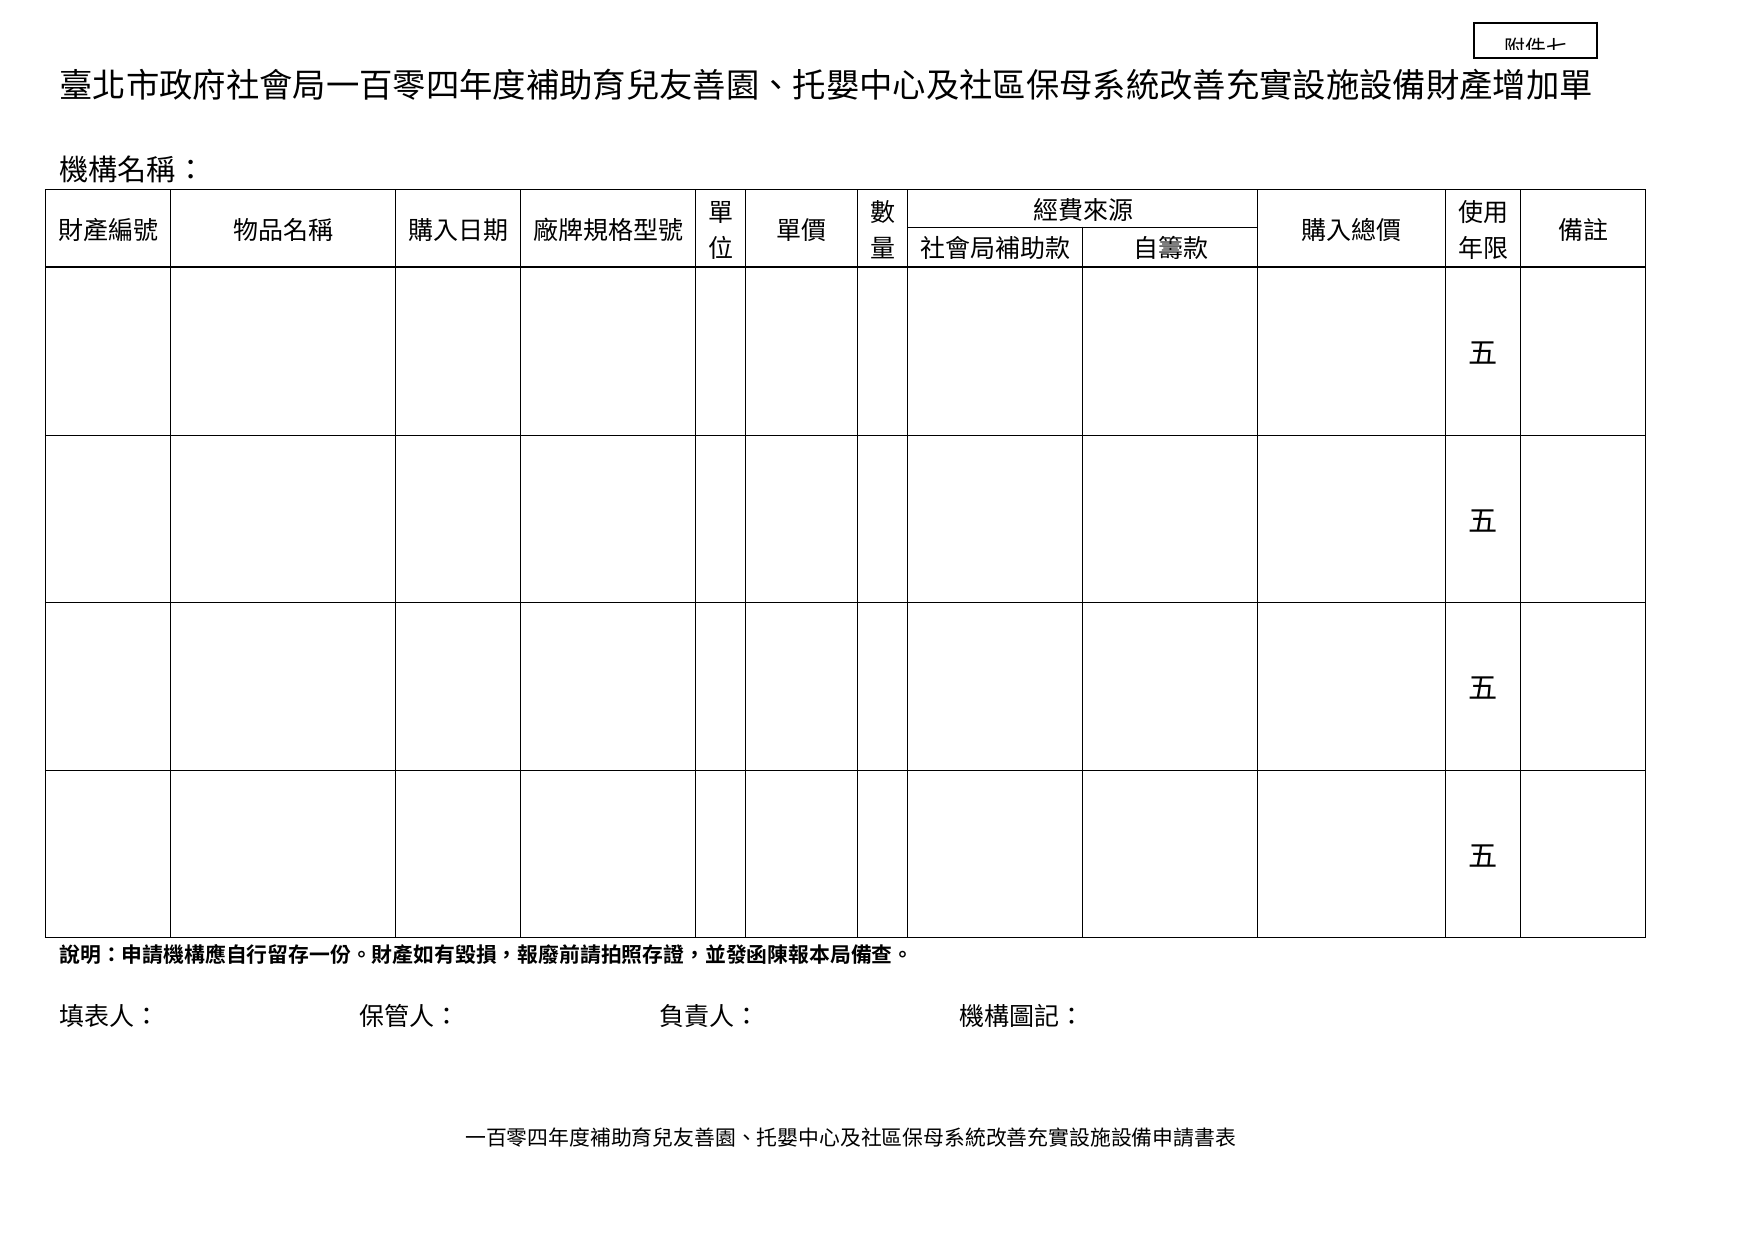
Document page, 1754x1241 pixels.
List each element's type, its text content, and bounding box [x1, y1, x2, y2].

text 機構名稱： [59, 147, 1642, 189]
table_header 財產編號 [46, 190, 170, 266]
table_cell [858, 771, 907, 937]
table_cell [396, 268, 520, 435]
table_cell [1083, 268, 1257, 435]
table_cell [696, 771, 745, 937]
table_cell [908, 603, 1082, 770]
table_cell [696, 436, 745, 602]
table_cell [521, 436, 695, 602]
text 臺北市政府社會局一百零四年度補助育兒友善園、托嬰中心及社區保母系統改善充實設施設備財產增加單 [59, 59, 1642, 107]
table_header 購入日期 [396, 190, 520, 266]
table_header 物品名稱 [171, 190, 395, 266]
table_header 使用年限 [1446, 190, 1520, 266]
table_cell [746, 603, 857, 770]
table_header 廠牌規格型號 [521, 190, 695, 266]
table_cell 五 [1446, 771, 1520, 937]
table_cell [746, 436, 857, 602]
table_cell [171, 603, 395, 770]
table_cell [521, 771, 695, 937]
table_cell [521, 268, 695, 435]
table_cell [1521, 268, 1645, 435]
table_cell [396, 771, 520, 937]
table_header 經費來源 [908, 190, 1257, 227]
table_cell [1521, 771, 1645, 937]
table_cell [171, 268, 395, 435]
table_cell [396, 436, 520, 602]
table_cell [746, 771, 857, 937]
table_cell 五 [1446, 436, 1520, 602]
table_cell [1083, 436, 1257, 602]
text 附件七 [1490, 31, 1581, 49]
table_cell [1258, 771, 1445, 937]
table_cell [1083, 603, 1257, 770]
table_cell 五 [1446, 603, 1520, 770]
table_header 購入總價 [1258, 190, 1445, 266]
table_cell [746, 268, 857, 435]
table_cell [858, 268, 907, 435]
table_header 單價 [746, 190, 857, 266]
table_cell 自籌款 [1083, 228, 1257, 266]
table_cell [46, 603, 170, 770]
table_cell 五 [1446, 268, 1520, 435]
table_cell [46, 436, 170, 602]
text 臺北市政府社會局一百零四年度補助育兒友善園、托嬰中心及社區保母系統改善充實設施設備財產增加單 [1475, 24, 1596, 57]
text 說明：申請機構應自行留存一份。財產如有毀損，報廢前請拍照存證，並發函陳報本局備查。 [59, 938, 1642, 968]
table_cell [696, 603, 745, 770]
table_cell [696, 268, 745, 435]
table_cell [908, 771, 1082, 937]
table_cell [858, 436, 907, 602]
table_cell [908, 436, 1082, 602]
table_cell [46, 268, 170, 435]
text 填表人： 保管人： 負責人： 機構圖記： [59, 997, 1642, 1033]
table_header 數量 [858, 190, 907, 266]
table_cell [1258, 436, 1445, 602]
table_cell [171, 771, 395, 937]
table_cell [521, 603, 695, 770]
table_header 單位 [696, 190, 745, 266]
table_cell [46, 771, 170, 937]
table_cell [908, 268, 1082, 435]
table_cell 社會局補助款 [908, 228, 1082, 266]
table_cell [1521, 436, 1645, 602]
table_cell [1258, 603, 1445, 770]
table_header 備註 [1521, 190, 1645, 266]
table_cell [1083, 771, 1257, 937]
table_cell [858, 603, 907, 770]
table_cell [396, 603, 520, 770]
table_cell [1521, 603, 1645, 770]
table_cell [171, 436, 395, 602]
table_cell [1258, 268, 1445, 435]
